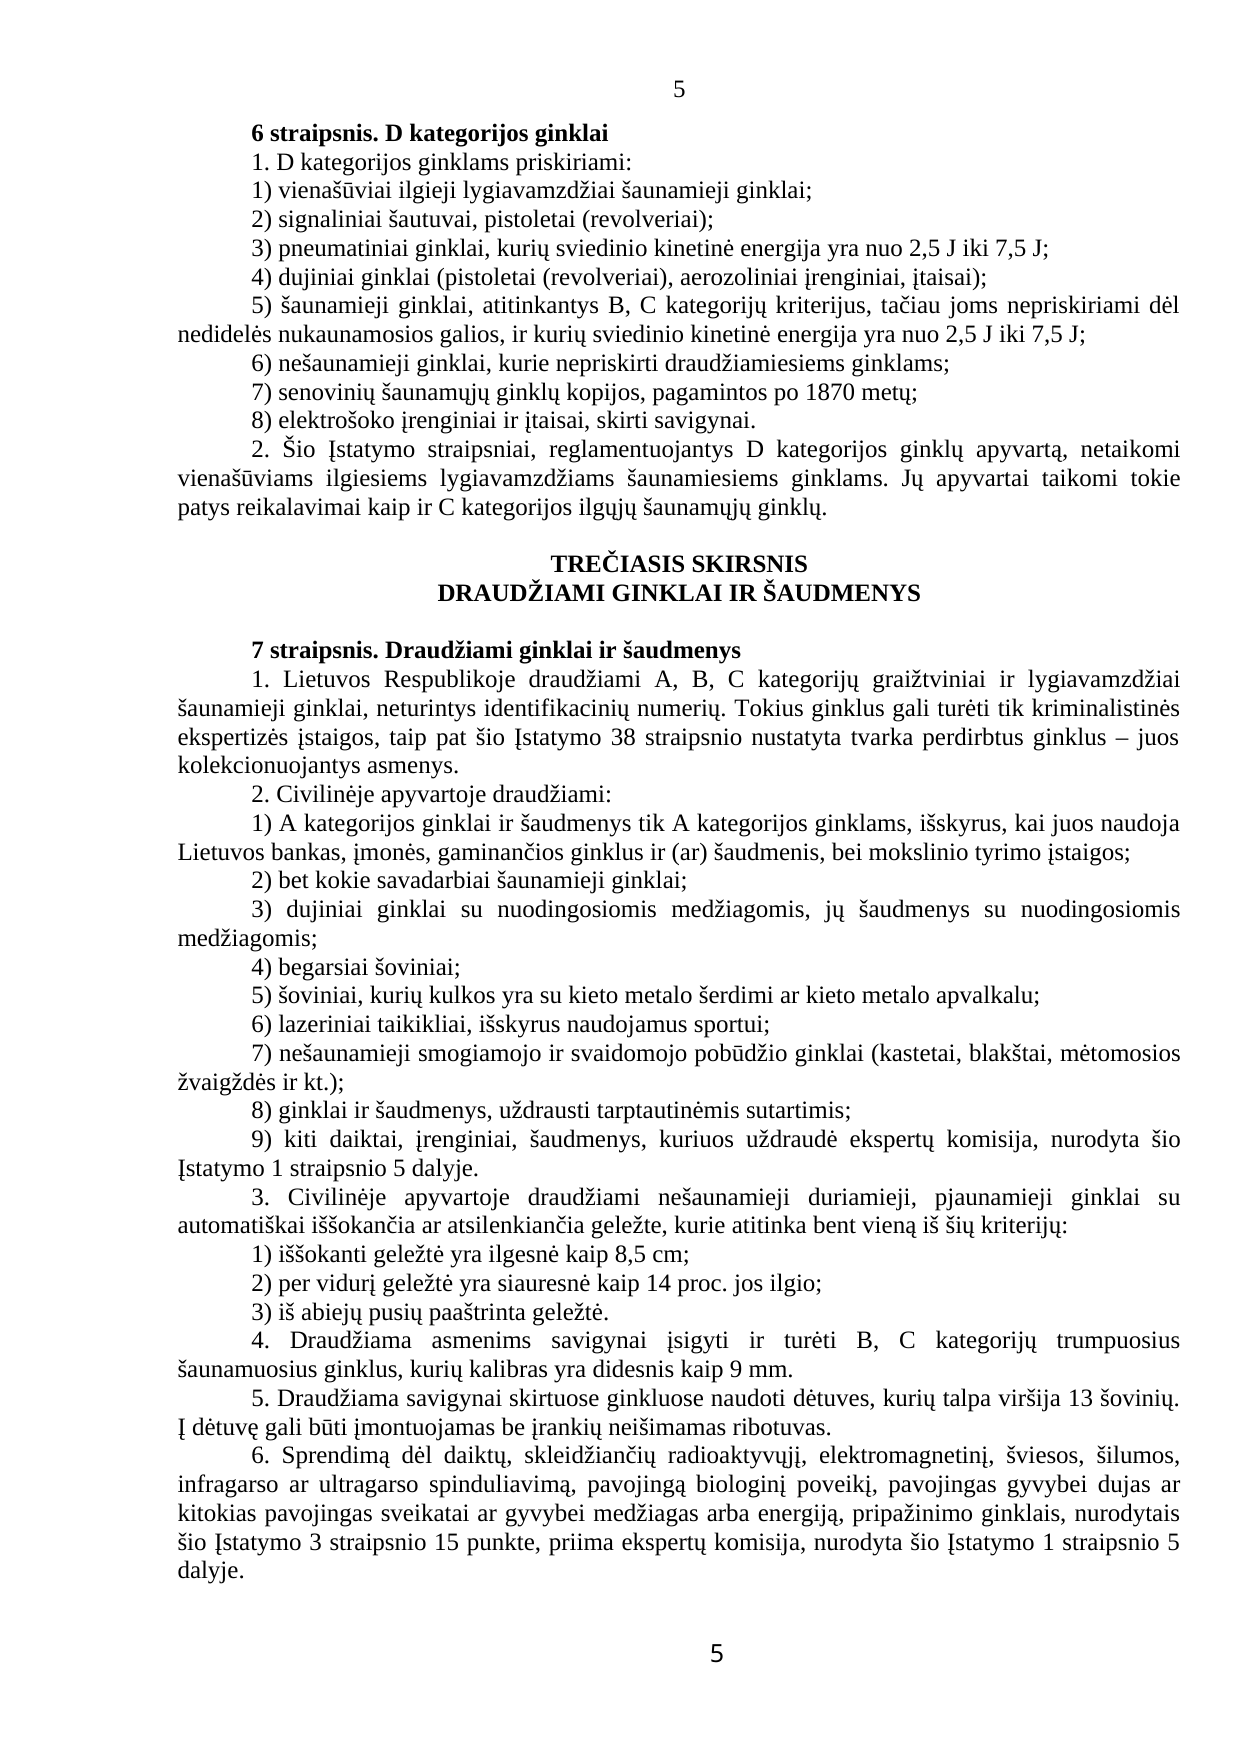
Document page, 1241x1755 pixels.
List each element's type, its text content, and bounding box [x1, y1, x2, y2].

text 1) iššokanti geležtė yra ilgesnė kaip 8,5 cm; [177, 1239, 1181, 1268]
text 2. Šio Įstatymo straipsniai, reglamentuojantys D kategorijos ginklų apyvartą, netaikomi vienašūviams ilgiesiems lygiavamzdžiams šaunamiesiems ginklams. Jų apyvartai taikomi tokie patys reikalavimai kaip ir C kategorijos ilgųjų šaunamųjų ginklų. [177, 434, 1181, 521]
text 3) dujiniai ginklai su nuodingosiomis medžiagomis, jų šaudmenys su nuodingosiomis medžiagomis; [177, 894, 1181, 952]
text DraudžIami GINKLai IR ŠAUDMENys [177, 578, 1181, 607]
text 8) ginklai ir šaudmenys, uždrausti tarptautinėmis sutartimis; [177, 1096, 1181, 1124]
text 6. Sprendimą dėl daiktų, skleidžiančių radioaktyvųjį, elektromagnetinį, šviesos, šilumos, infragarso ar ultragarso spinduliavimą, pavojingą biologinį poveikį, pavojingas gyvybei dujas ar kitokias pavojingas sveikatai ar gyvybei medžiagas arba energiją, pripažinimo ginklais, nurodytais šio Įstatymo 3 straipsnio 15 punkte, priima ekspertų komisija, nurodyta šio Įstatymo 1 straipsnio 5 dalyje. [177, 1441, 1181, 1584]
text 3) pneumatiniai ginklai, kurių sviedinio kinetinė energija yra nuo 2,5 J iki 7,5 J; [177, 233, 1181, 262]
text 5. Draudžiama savigynai skirtuose ginkluose naudoti dėtuves, kurių talpa viršija 13 šovinių. Į dėtuvę gali būti įmontuojamas be įrankių neišimamas ribotuvas. [177, 1383, 1181, 1441]
text 2) per vidurį geležtė yra siauresnė kaip 14 proc. jos ilgio; [177, 1268, 1181, 1297]
text 9) kiti daiktai, įrenginiai, šaudmenys, kuriuos uždraudė ekspertų komisija, nurodyta šio Įstatymo 1 straipsnio 5 dalyje. [177, 1124, 1181, 1182]
text 4. Draudžiama asmenims savigynai įsigyti ir turėti B, C kategorijų trumpuosius šaunamuosius ginklus, kurių kalibras yra didesnis kaip 9 mm. [177, 1326, 1181, 1383]
text 7 straipsnis. Draudžiami ginklai ir šaudmenys [177, 636, 1181, 664]
text 5) šaunamieji ginklai, atitinkantys B, C kategorijų kriterijus, tačiau joms nepriskiriami dėl nedidelės nukaunamosios galios, ir kurių sviedinio kinetinė energija yra nuo 2,5 J iki 7,5 J; [177, 291, 1181, 348]
text 3. Civilinėje apyvartoje draudžiami nešaunamieji duriamieji, pjaunamieji ginklai su automatiškai iššokančia ar atsilenkiančia geležte, kurie atitinka bent vieną iš šių kriterijų: [177, 1182, 1181, 1239]
text 1. Lietuvos Respublikoje draudžiami A, B, C kategorijų graižtviniai ir lygiavamzdžiai šaunamieji ginklai, neturintys identifikacinių numerių. Tokius ginklus gali turėti tik kriminalistinės ekspertizės įstaigos, taip pat šio Įstatymo 38 straipsnio nustatyta tvarka perdirbtus ginklus – juos kolekcionuojantys asmenys. [177, 664, 1181, 779]
text 1) vienašūviai ilgieji lygiavamzdžiai šaunamieji ginklai; [177, 176, 1181, 204]
text 7) nešaunamieji smogiamojo ir svaidomojo pobūdžio ginklai (kastetai, blakštai, mėtomosios žvaigždės ir kt.); [177, 1038, 1181, 1096]
text 7) senovinių šaunamųjų ginklų kopijos, pagamintos po 1870 metų; [177, 377, 1181, 406]
text 4) begarsiai šoviniai; [177, 952, 1181, 981]
text 1. D kategorijos ginklams priskiriami: [177, 147, 1181, 176]
text 6) nešaunamieji ginklai, kurie nepriskirti draudžiamiesiems ginklams; [177, 348, 1181, 377]
subtitle TREČIASIS SKIRSNIS [177, 549, 1181, 578]
text 2) signaliniai šautuvai, pistoletai (revolveriai); [177, 204, 1181, 233]
text 8) elektrošoko įrenginiai ir įtaisai, skirti savigynai. [177, 406, 1181, 434]
text 2. Civilinėje apyvartoje draudžiami: [177, 779, 1181, 808]
text 6 straipsnis. D kategorijos ginklai [177, 118, 1181, 147]
text 5) šoviniai, kurių kulkos yra su kieto metalo šerdimi ar kieto metalo apvalkalu; [177, 981, 1181, 1009]
text 3) iš abiejų pusių paaštrinta geležtė. [177, 1297, 1181, 1326]
text 6) lazeriniai taikikliai, išskyrus naudojamus sportui; [177, 1009, 1181, 1038]
text 2) bet kokie savadarbiai šaunamieji ginklai; [177, 866, 1181, 894]
text 4) dujiniai ginklai (pistoletai (revolveriai), aerozoliniai įrenginiai, įtaisai); [177, 262, 1181, 291]
text 1) A kategorijos ginklai ir šaudmenys tik A kategorijos ginklams, išskyrus, kai juos naudoja Lietuvos bankas, įmonės, gaminančios ginklus ir (ar) šaudmenis, bei mokslinio tyrimo įstaigos; [177, 808, 1181, 866]
